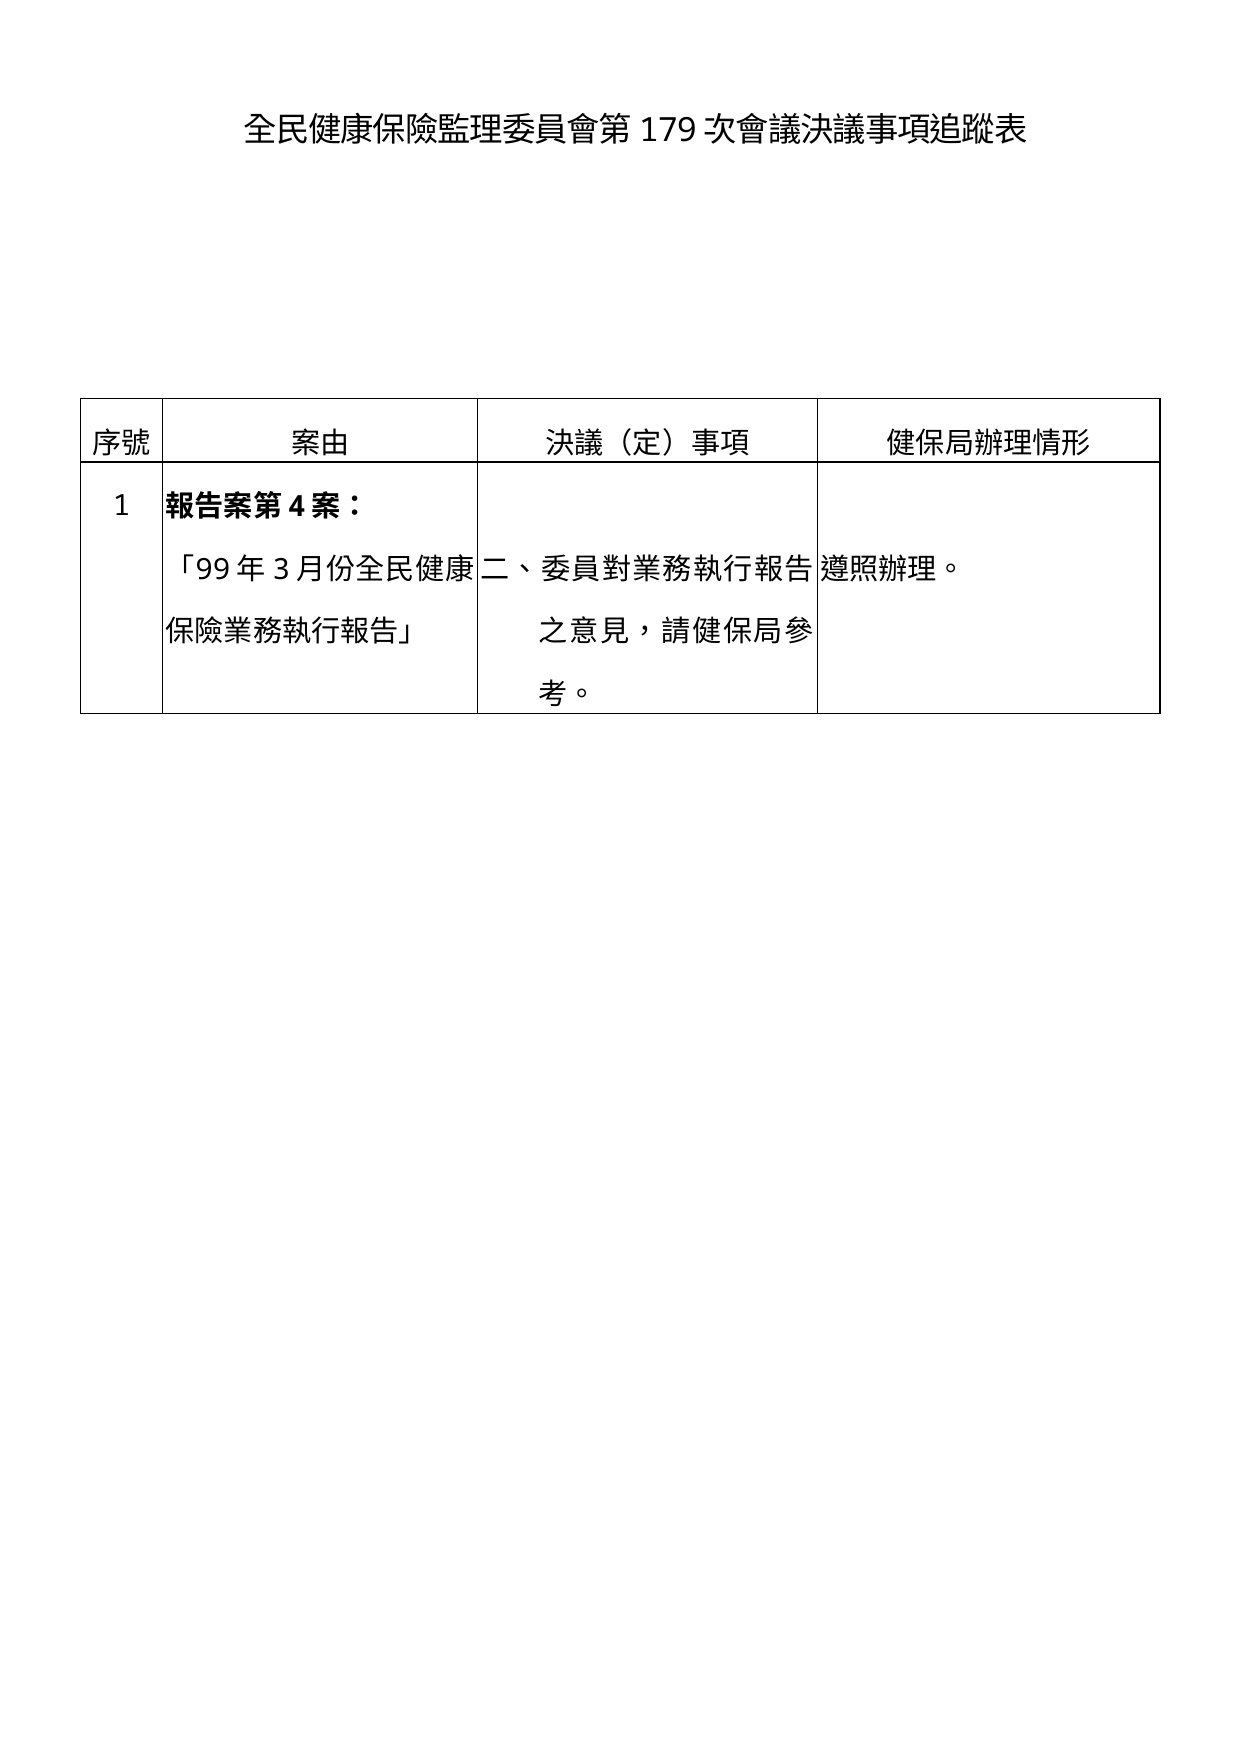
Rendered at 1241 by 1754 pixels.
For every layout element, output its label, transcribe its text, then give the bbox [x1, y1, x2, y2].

table_header 決議（定）事項 [478, 399, 817, 461]
table_header 序號 [81, 399, 162, 461]
table_header 健保局辦理情形 [818, 399, 1159, 461]
table_cell 1 [81, 463, 162, 712]
table_header 案由 [163, 399, 477, 461]
table_cell 二、委員對業務執行報告之意見，請健保局參考。 [478, 463, 817, 712]
table_cell 報告案第4案： 「99年3月份全民健康保險業務執行報告」 [163, 463, 477, 712]
text 全民健康保險監理委員會第179次會議決議事項追蹤表 [89, 85, 1152, 148]
table_cell 遵照辦理。 [818, 463, 1159, 712]
